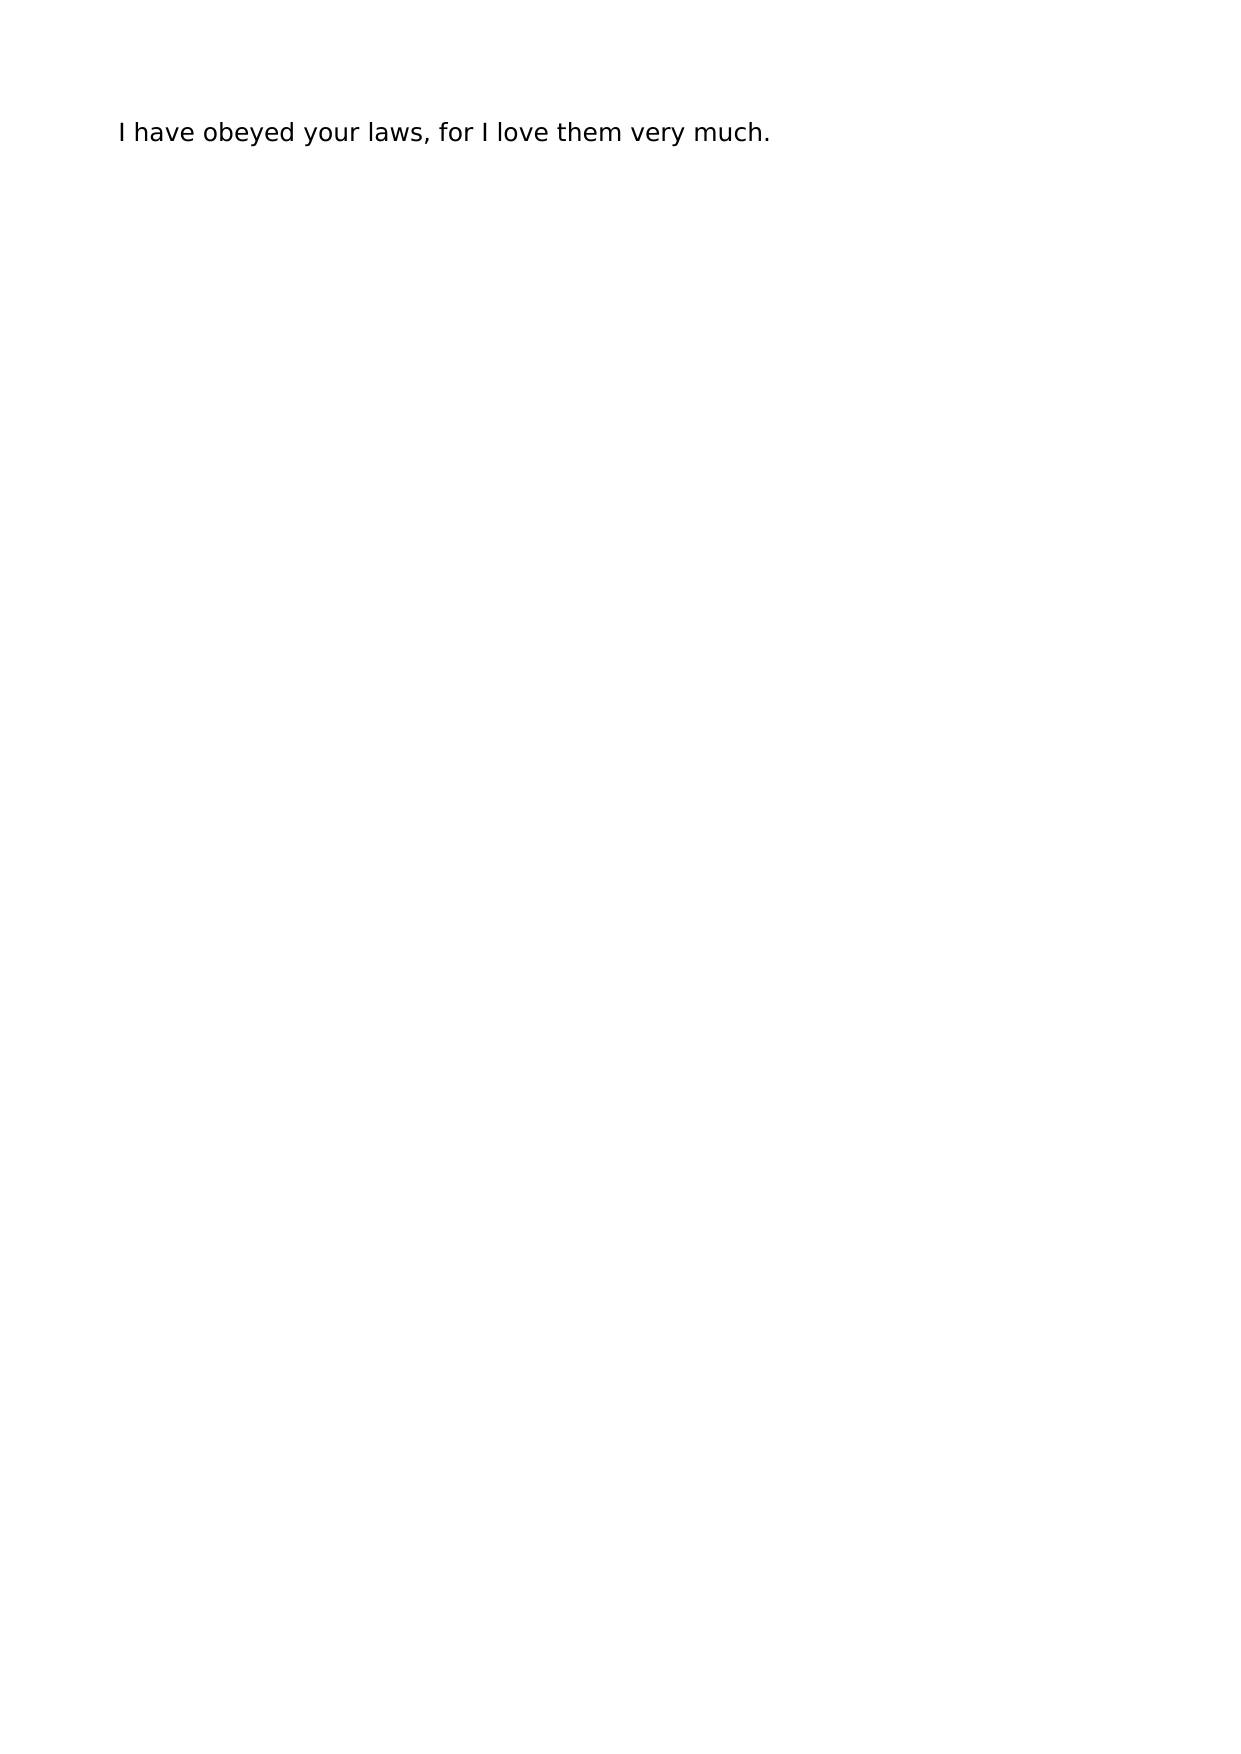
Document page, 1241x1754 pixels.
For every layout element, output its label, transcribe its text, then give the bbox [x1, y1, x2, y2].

text I have obeyed your laws, for I love them very much. [118, 118, 1122, 147]
